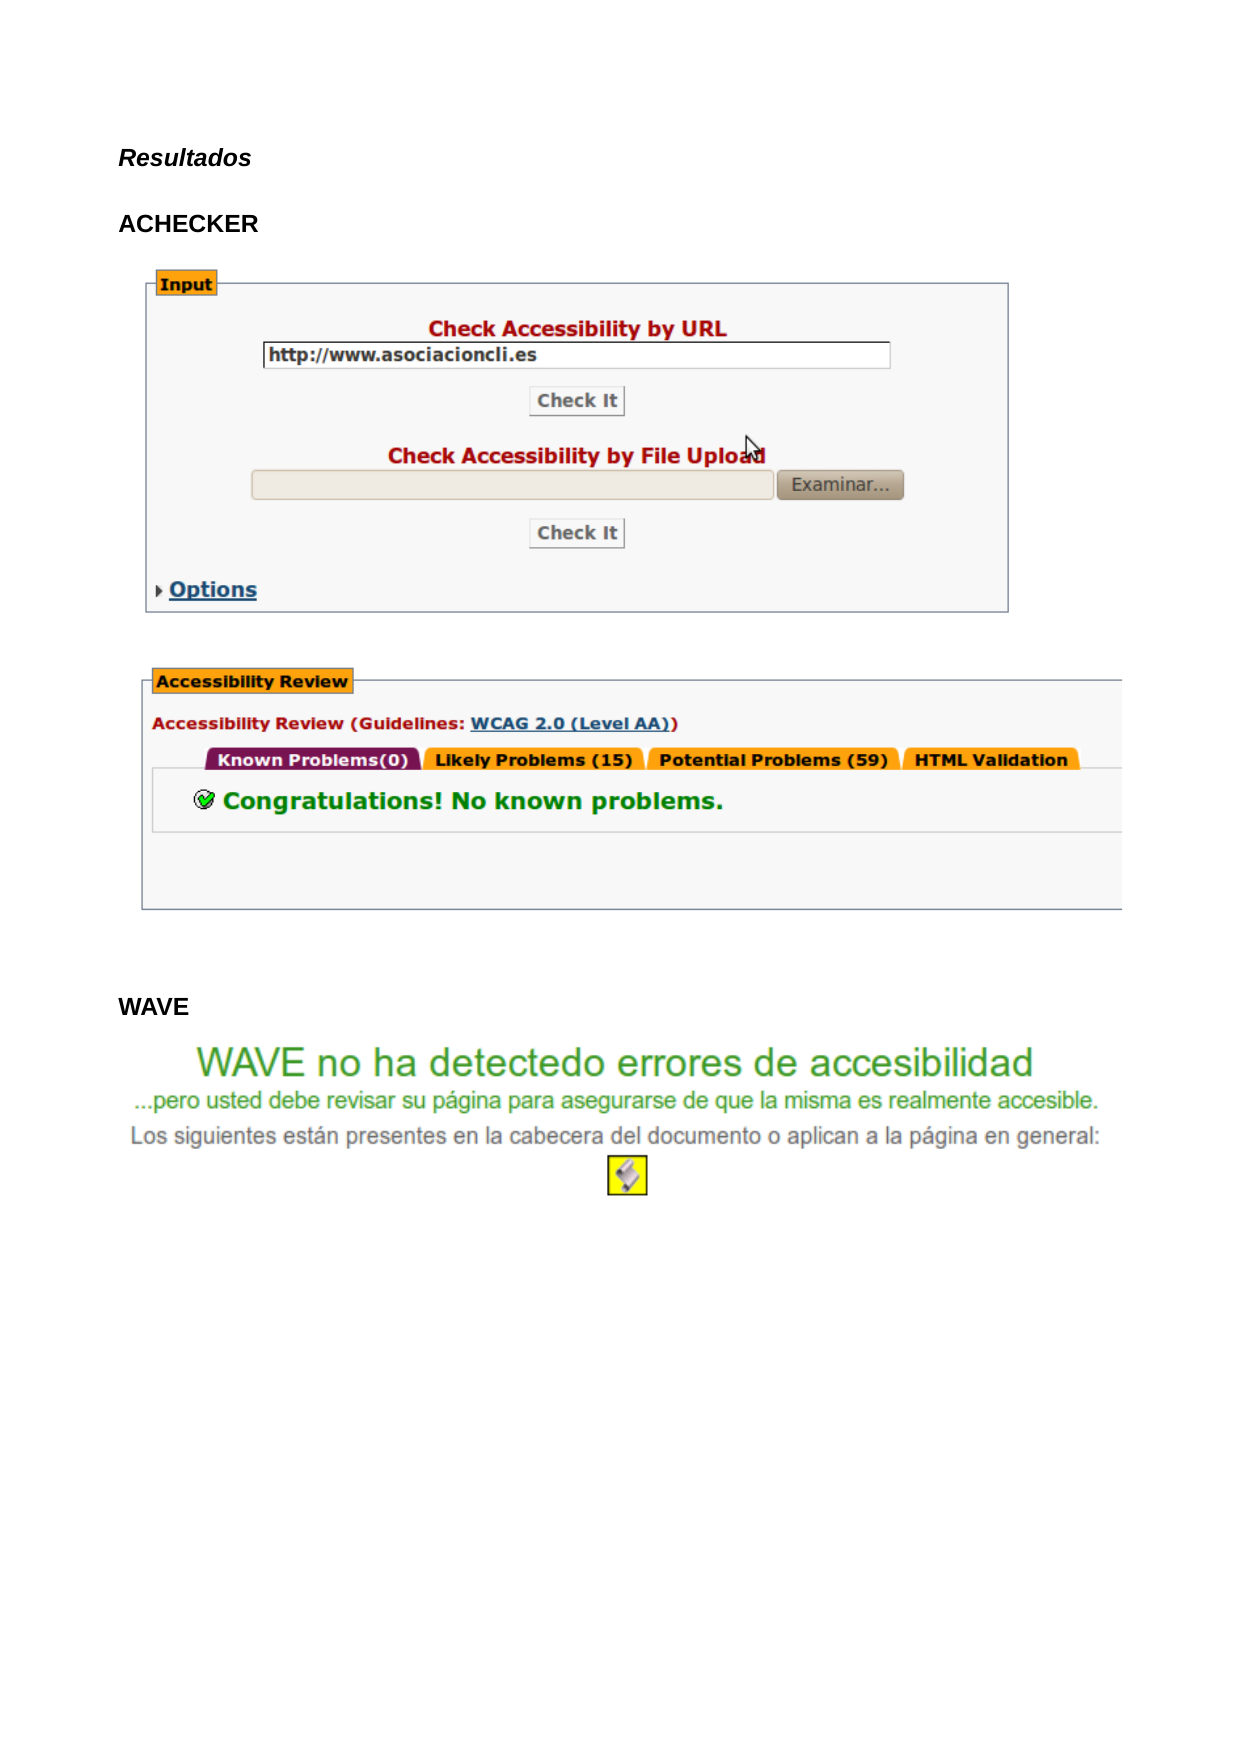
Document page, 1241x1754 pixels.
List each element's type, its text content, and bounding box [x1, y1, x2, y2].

subtitle ACHECKER [118, 209, 1122, 238]
picture [118, 1033, 1123, 1207]
subtitle WAVE [118, 992, 1122, 1021]
subtitle Resultados [118, 143, 1122, 172]
picture [118, 250, 1123, 939]
